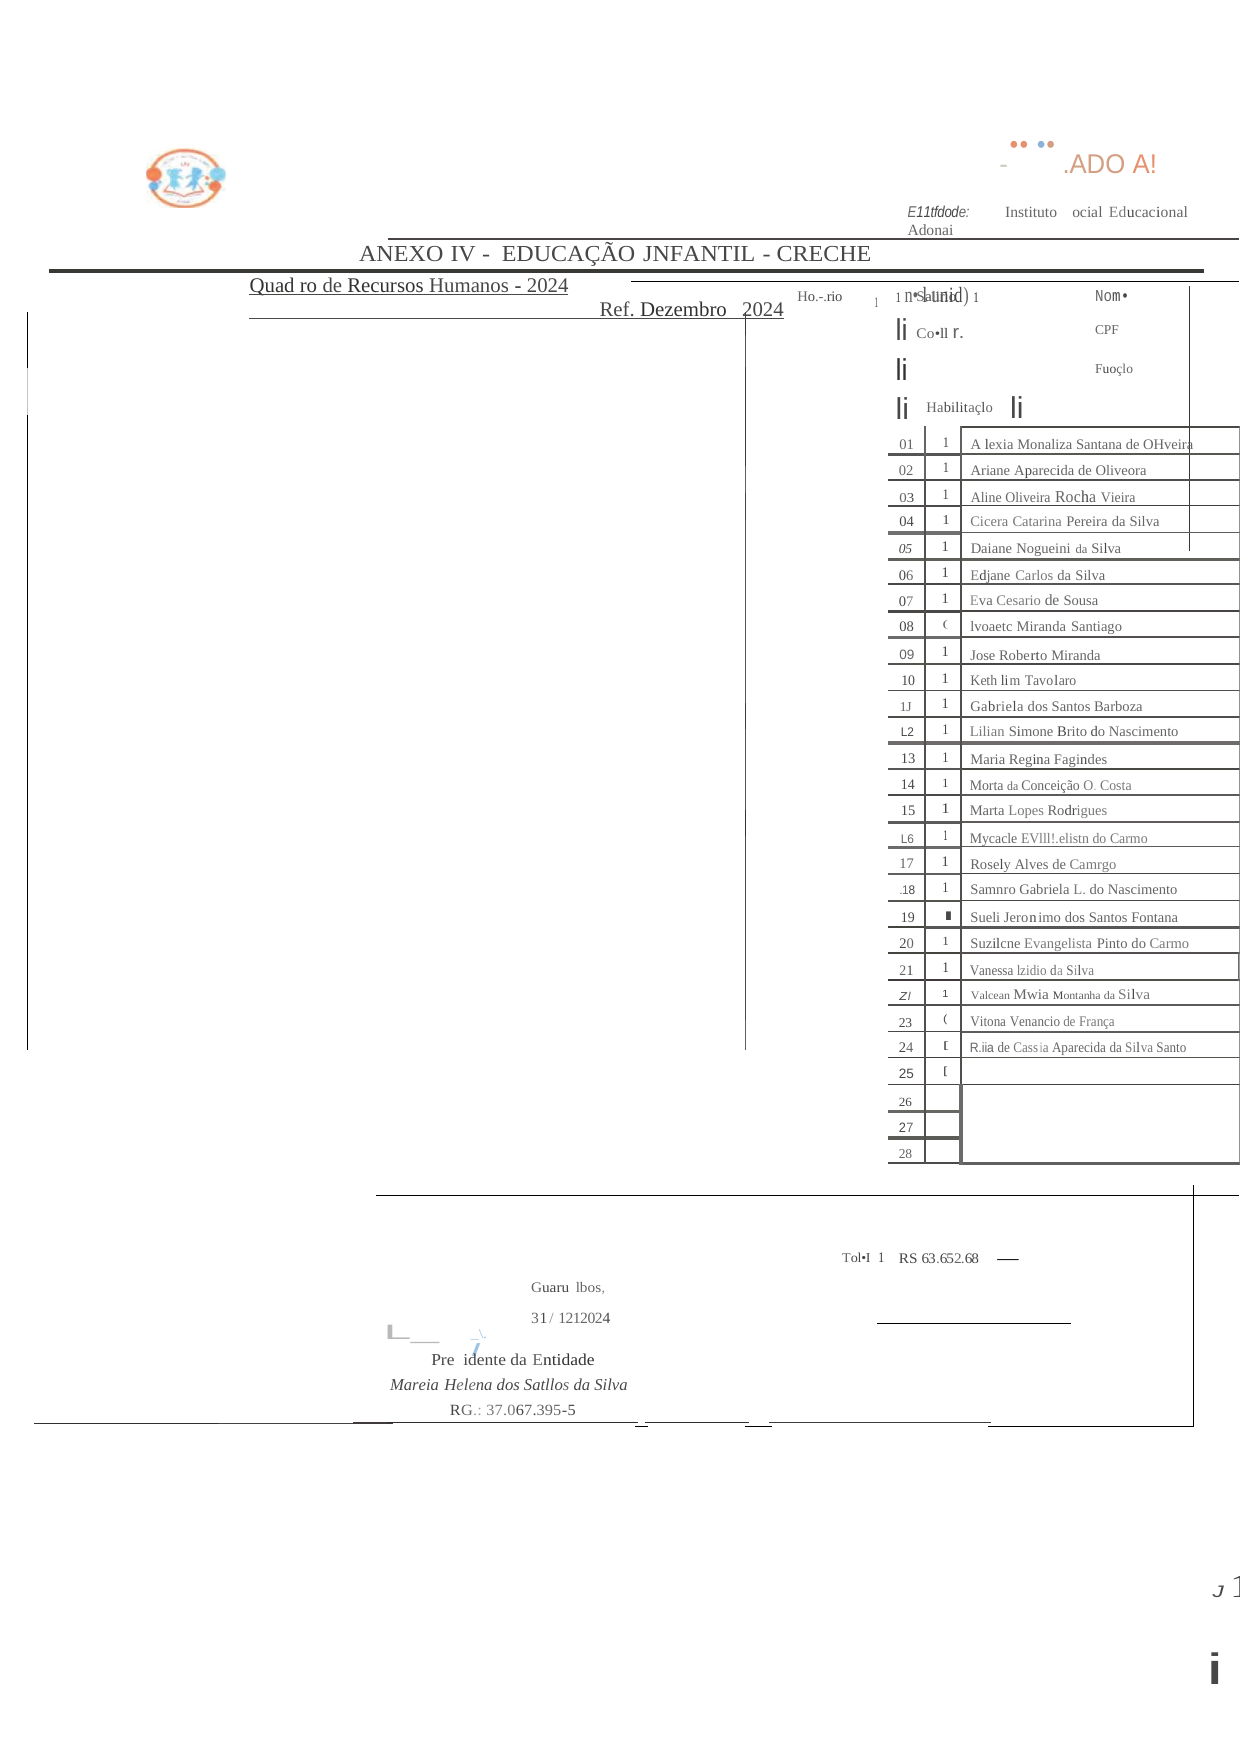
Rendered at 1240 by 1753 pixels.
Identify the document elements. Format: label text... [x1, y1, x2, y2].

table_cell .18 [888, 875, 924, 900]
table_cell L6 [888, 824, 924, 846]
table_cell Zl [888, 981, 924, 1004]
table_header A lexia Monaliza Santana de OHveira [962, 428, 1189, 452]
table_cell Ariane Aparecida de Oliveora [962, 455, 1189, 479]
table_cell Gabriela dos Santos Barboza [962, 691, 1239, 716]
table_cell Vanessa lzidio da Silva [962, 954, 1238, 979]
table_cell 21 [888, 954, 924, 979]
table_cell Valcean Mwia Montanha da Silva [962, 981, 1239, 1004]
table_cell 1 [926, 535, 960, 558]
table_cell [926, 1113, 959, 1136]
table_cell 1J [888, 691, 924, 716]
table_cell [963, 1110, 1239, 1136]
table_cell 1 [926, 585, 960, 610]
table_cell [1190, 455, 1239, 479]
table_cell 1 [926, 824, 960, 846]
table_cell [ [926, 1058, 960, 1084]
table_cell 25 [888, 1058, 924, 1084]
table_cell 10 [888, 665, 924, 690]
table_cell 13 [888, 745, 924, 768]
text 1 n• l unid) 1 Nom• li CPF li Fuoçlo li Habilitaçlo li [895, 282, 1208, 426]
text E11tfdode: Instituto ocial Educacional Adonai [907, 202, 1208, 238]
table_cell 05 [888, 535, 924, 558]
table_cell 07 [888, 585, 924, 610]
table_cell 28 [888, 1140, 924, 1162]
table_cell 1 [926, 639, 960, 663]
table_cell 1 [926, 561, 960, 583]
table_cell 1 [926, 796, 960, 821]
table_cell 09 [888, 639, 924, 663]
table_cell Suzilcne Evangelista Pinto do Carmo [962, 929, 1239, 952]
table_cell [1190, 481, 1239, 505]
table_cell 1 [926, 981, 960, 1004]
table_cell 23 [888, 1006, 924, 1031]
table_cell 15 [888, 796, 924, 821]
text J 1.006.044/0 ;\i2 ·/ i [1206, 1562, 1240, 1693]
table_cell [963, 1085, 1239, 1110]
table_cell R.iia de Cassia Aparecida da Silva Santo [962, 1033, 1239, 1056]
table_cell Keth lim Tavolaro [962, 665, 1239, 690]
text Quad ro de Recursos Humanos - 2024 Ref. Dezembro 2024 [249, 273, 873, 321]
table_cell [926, 1140, 959, 1162]
table_cell 1 [926, 929, 960, 952]
text ANEXO IV - EDUCAÇÃO JNFANTIL - CRECHE [359, 220, 873, 266]
table_cell ( [926, 613, 960, 636]
table_cell Lilian Simone Brito do Nascimento [962, 718, 1239, 741]
table_cell Marta Lopes Rodrigues [962, 796, 1239, 821]
table_cell Sueli Jeronimo dos Santos Fontana [962, 901, 1239, 926]
table_cell Rosely Alves de Camrgo [962, 847, 1239, 872]
table_header 1 [926, 426, 960, 452]
table_cell 1 [926, 665, 960, 690]
table_cell 1 [926, 507, 960, 531]
table_cell 20 [888, 928, 924, 952]
table_cell [1190, 506, 1239, 531]
table_cell 1 [926, 456, 960, 479]
table_cell 06 [888, 561, 924, 583]
table_cell 08 [888, 613, 924, 636]
table_cell I [926, 902, 960, 926]
table_cell 1 [926, 745, 960, 768]
table_cell Vitona Venancio de França [962, 1006, 1239, 1031]
table_cell 1 [926, 954, 960, 979]
table_cell 02 [888, 456, 924, 479]
table_cell 26 [888, 1085, 924, 1110]
table_cell 1 [926, 875, 960, 900]
table_cell [963, 1136, 1239, 1162]
table_cell Daiane Nogueini da Silva [962, 533, 1239, 558]
text ·- [1206, 1547, 1240, 1562]
table_header A lexia Monaliza Santana de OHveira [1190, 428, 1239, 452]
table_cell 24 [888, 1032, 924, 1056]
table_cell Jose Roberto Miranda [962, 638, 1239, 663]
table_cell 03 [888, 481, 924, 505]
text -•• •• .ADO A! [999, 127, 1208, 180]
table_cell L2 [888, 718, 924, 741]
table_cell [926, 1085, 959, 1110]
table_cell Samnro Gabriela L. do Nascimento [962, 874, 1239, 900]
table_cell [962, 1058, 1239, 1084]
table_cell 1 [926, 849, 960, 872]
table_cell Eva Cesario de Sousa [962, 585, 1239, 610]
table_cell [ [926, 1032, 960, 1056]
table_cell 1 [926, 770, 960, 794]
table_header 01 [888, 426, 924, 452]
table_cell 17 [888, 849, 924, 872]
table_cell Maria Regina Fagindes [962, 745, 1239, 768]
table_cell 1 [926, 691, 960, 716]
table_cell Cicera Catarina Pereira da Silva [962, 506, 1189, 531]
table_cell 1 [926, 481, 960, 505]
table_cell 1 [926, 718, 960, 741]
table_cell Morta da Conceição O. Costa [962, 770, 1239, 794]
table_cell ( [926, 1006, 960, 1031]
table_cell Edjane Carlos da Silva [962, 561, 1239, 583]
table_cell Mycacle EVlll!.elistn do Carmo [962, 823, 1239, 846]
table_cell lvoaetc Miranda Santiago [962, 612, 1239, 636]
table_cell 27 [888, 1113, 924, 1136]
table_cell 14 [888, 770, 924, 794]
table_cell 19 [888, 902, 924, 926]
table_cell Aline Oliveira Rocha Vieira [962, 481, 1189, 505]
table_cell 04 [888, 507, 924, 531]
